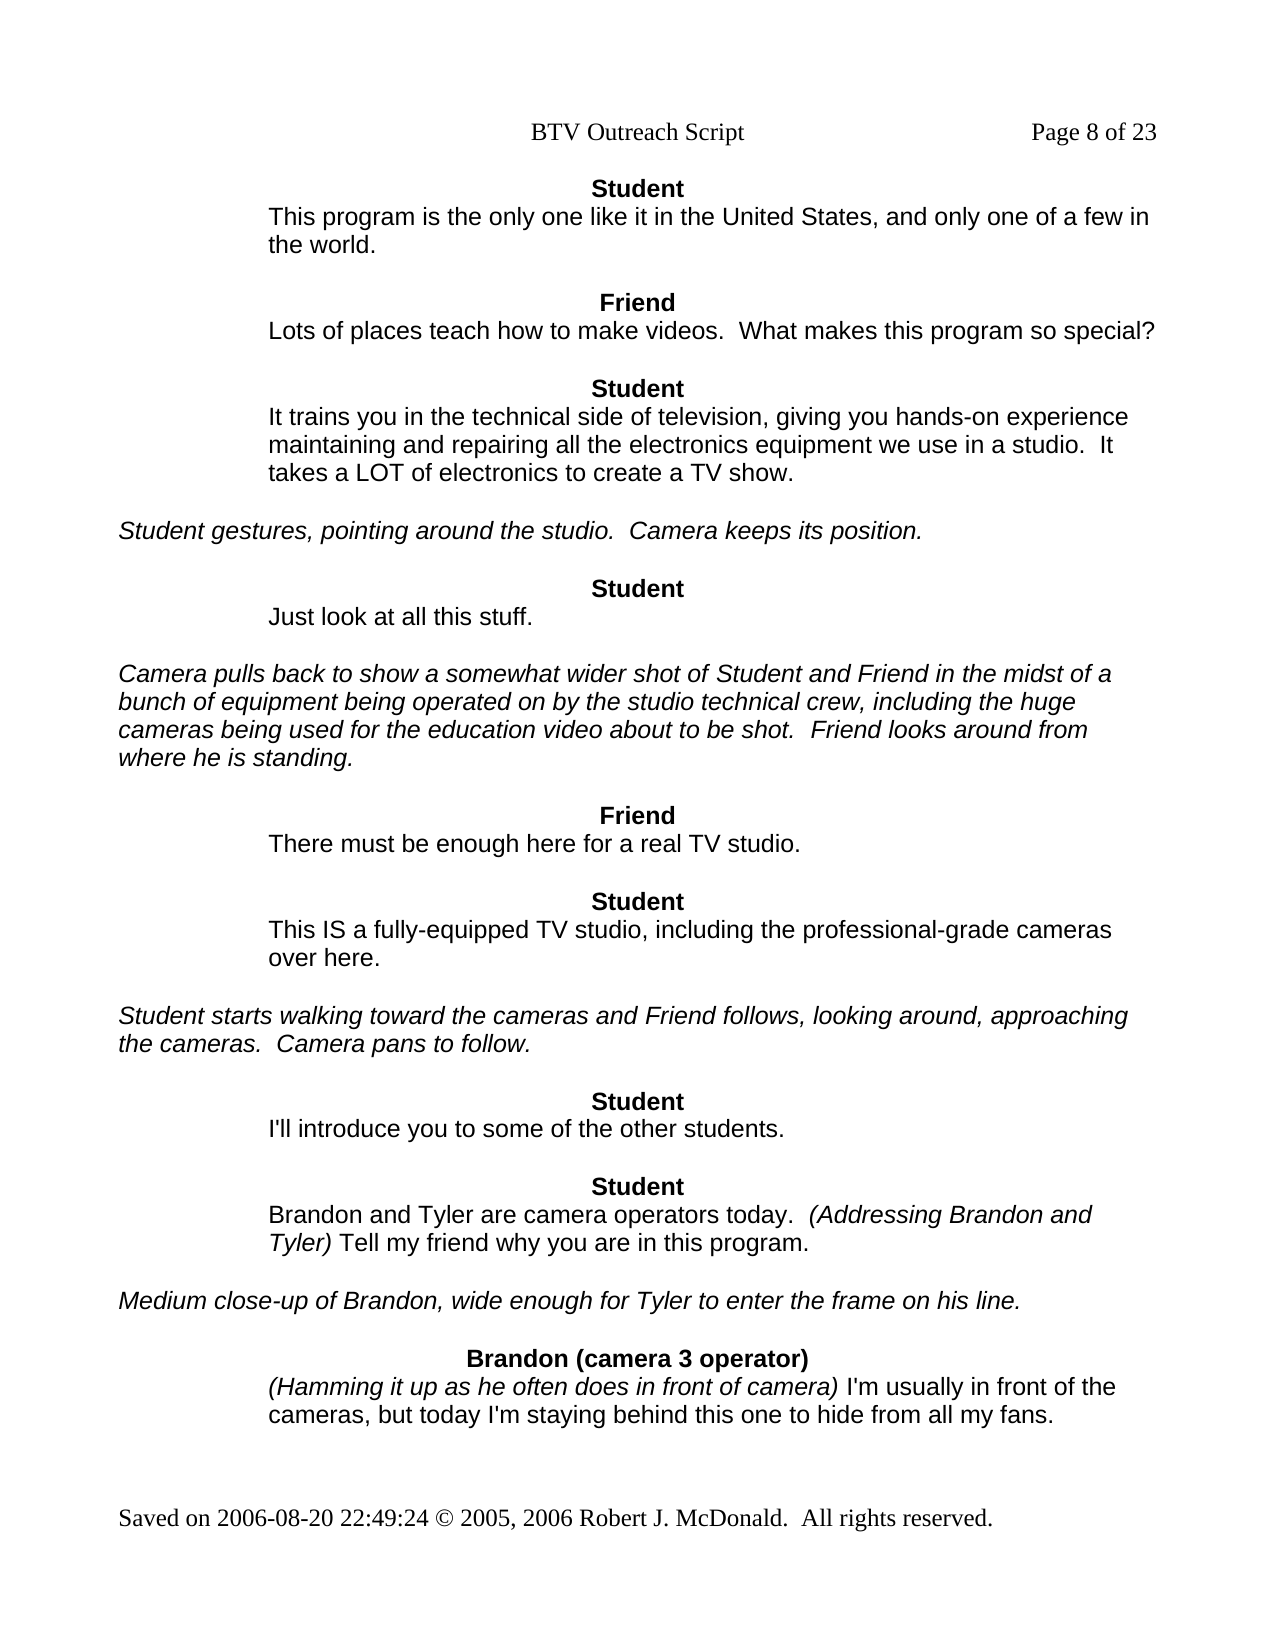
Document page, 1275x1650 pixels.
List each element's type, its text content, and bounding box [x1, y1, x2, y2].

text Friend [118, 289, 1157, 317]
text Student [118, 888, 1157, 916]
text Student [118, 574, 1157, 602]
text Brandon and Tyler are camera operators today. (Addressing Brandon and Tyler) Tell my friend why you are in this program. [268, 1201, 1157, 1257]
text (Hamming it up as he often does in front of camera) I'm usually in front of the cameras, but today I'm staying behind this one to hide from all my fans. [268, 1373, 1157, 1429]
text This IS a fully-equipped TV studio, including the professional-grade cameras over here. [268, 916, 1157, 972]
text Camera pulls back to show a somewhat wider shot of Student and Friend in the midst of a bunch of equipment being operated on by the studio technical crew, including the huge cameras being used for the education video about to be shot. Friend looks around from where he is standing. [118, 660, 1157, 772]
text Student [118, 1087, 1157, 1115]
text Student [118, 175, 1157, 203]
text It trains you in the technical side of television, giving you hands-on experience maintaining and repairing all the electronics equipment we use in a studio. It takes a LOT of electronics to create a TV show. [268, 403, 1157, 487]
text Friend [118, 802, 1157, 830]
text Student [118, 375, 1157, 403]
text Student gestures, pointing around the studio. Camera keeps its position. [118, 517, 1157, 544]
text Brandon (camera 3 operator) [118, 1345, 1157, 1373]
text Medium close-up of Brandon, wide enough for Tyler to enter the frame on his line. [118, 1287, 1157, 1315]
text Student [118, 1173, 1157, 1201]
text There must be enough here for a real TV studio. [268, 830, 1157, 858]
text I'll introduce you to some of the other students. [268, 1115, 1157, 1143]
text This program is the only one like it in the United States, and only one of a few in the world. [268, 203, 1157, 259]
text Lots of places teach how to make videos. What makes this program so special? [268, 317, 1157, 345]
text Just look at all this stuff. [268, 602, 1157, 630]
text Student starts walking toward the cameras and Friend follows, looking around, approaching the cameras. Camera pans to follow. [118, 1002, 1157, 1057]
